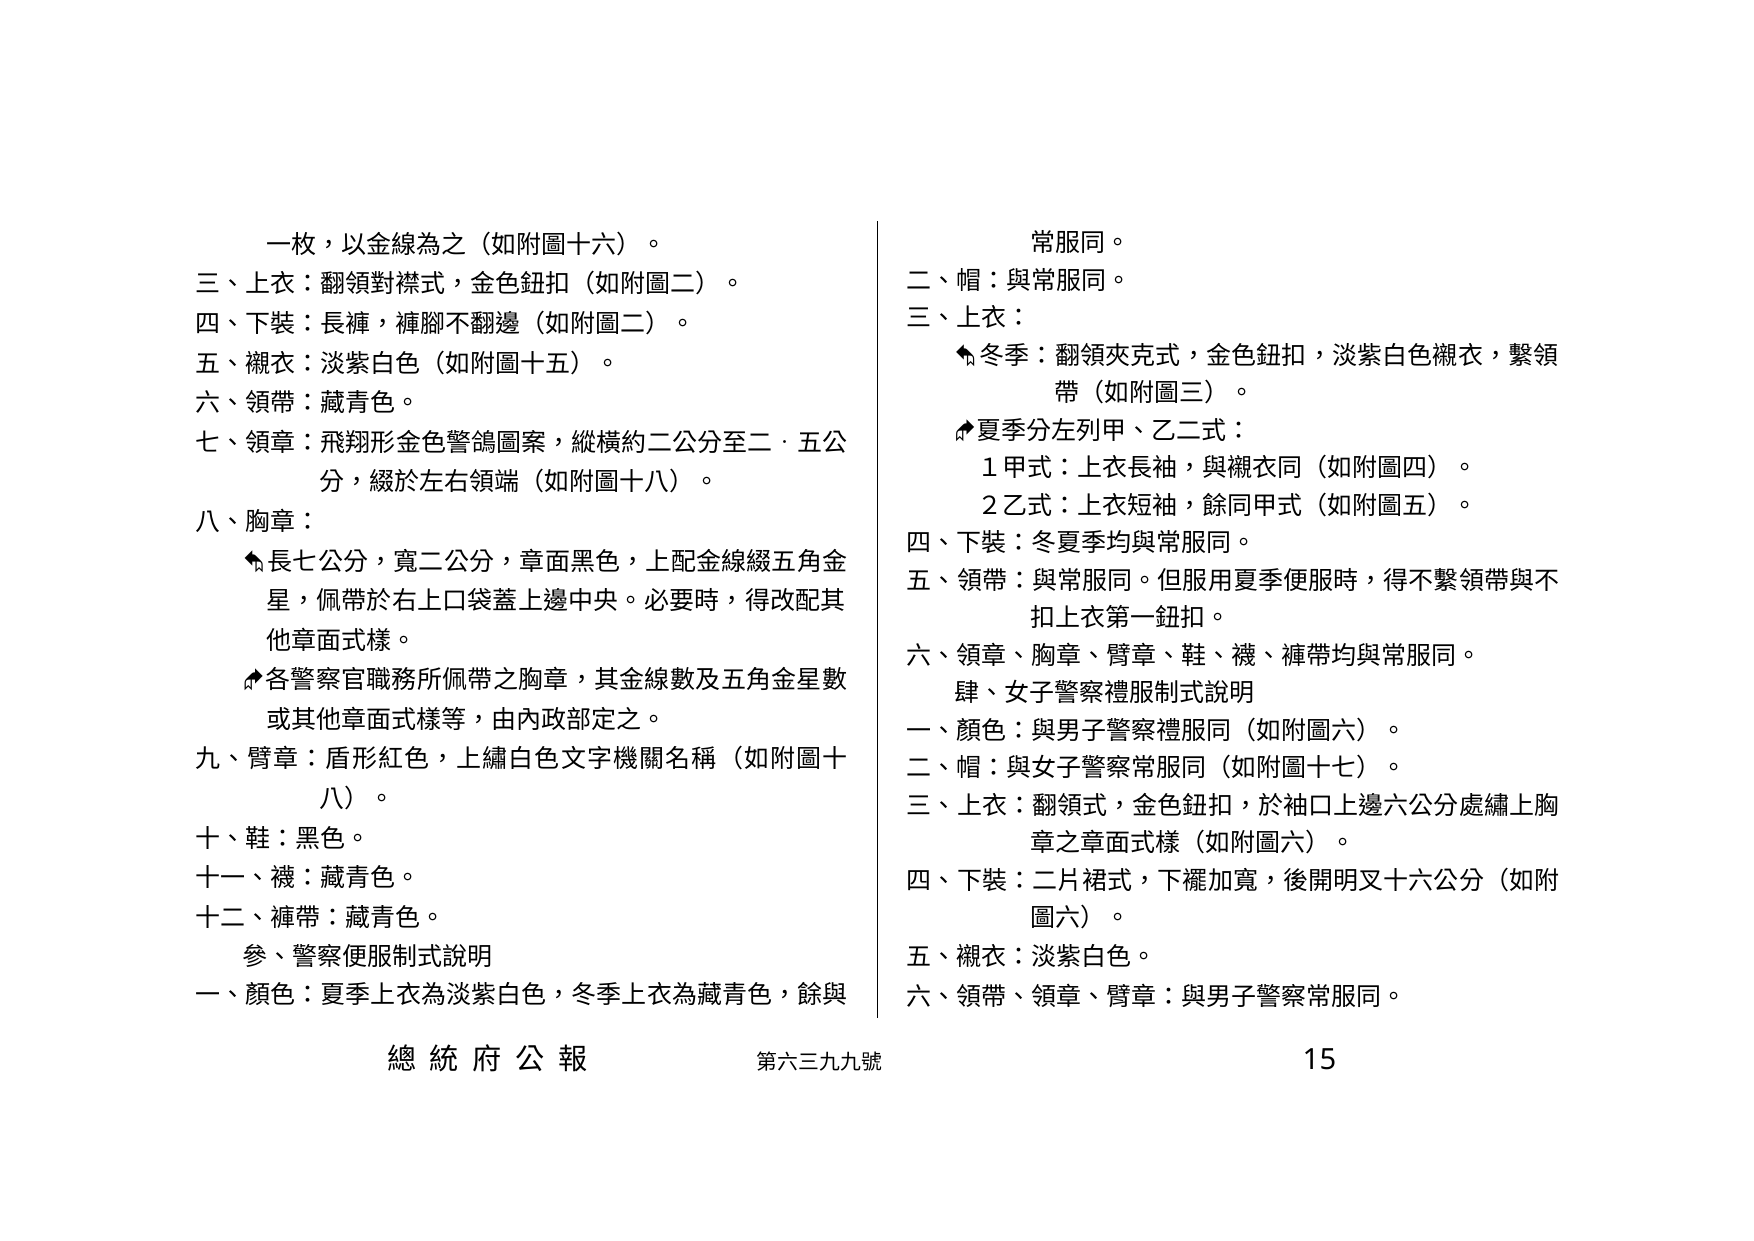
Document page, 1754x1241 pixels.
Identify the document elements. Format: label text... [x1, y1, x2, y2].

text 三、上衣：翻領對襟式，金色鈕扣（如附圖二）。 [195, 261, 847, 301]
text 五、襯衣：淡紫白色。 [907, 934, 1559, 974]
text 二、帽：與常服同。 [907, 259, 1559, 297]
text 冬季：翻領夾克式，金色鈕扣，淡紫白色襯衣，繫領帶（如附圖三）。 [954, 334, 1559, 409]
text 六、領帶、領章、臂章：與男子警察常服同。 [907, 974, 1559, 1013]
text 四、下裝：長褲，褲腳不翻邊（如附圖二）。 [195, 301, 847, 340]
text 一、顏色：與男子警察禮服同（如附圖六）。 [907, 709, 1559, 747]
text 五、襯衣：淡紫白色（如附圖十五）。 [195, 340, 847, 380]
text 夏季分左列甲、乙二式： [954, 409, 1559, 447]
text 參、警察便服制式說明 [242, 934, 847, 974]
text 八、胸章： [195, 499, 847, 538]
text 二、帽：與女子警察常服同（如附圖十七）。 [907, 747, 1559, 784]
text 十、鞋：黑色。 [195, 815, 847, 855]
text 四、下裝：冬夏季均與常服同。 [907, 522, 1559, 559]
text 六、領帶：藏青色。 [195, 380, 847, 419]
text 常服同。 [907, 222, 1559, 259]
text 一枚，以金線為之（如附圖十六）。 [242, 222, 847, 261]
text 六、領章、胸章、臂章、鞋、襪、褲帶均與常服同。 [907, 634, 1559, 672]
text 一、顏色：夏季上衣為淡紫白色，冬季上衣為藏青色，餘與 [195, 974, 847, 1011]
text 三、上衣： [907, 297, 1559, 334]
text ２乙式：上衣短袖，餘同甲式（如附圖五）。 [977, 484, 1559, 522]
text 七、領章：飛翔形金色警鴿圖案，縱橫約二公分至二‧五公分，綴於左右領端（如附圖十八）。 [195, 419, 847, 499]
text 三、上衣：翻領式，金色鈕扣，於袖口上邊六公分處繡上胸章之章面式樣（如附圖六）。 [907, 784, 1559, 859]
text 五、領帶：與常服同。但服用夏季便服時，得不繫領帶與不扣上衣第一鈕扣。 [907, 559, 1559, 634]
text 十一、襪：藏青色。 [195, 855, 847, 894]
text 十二、褲帶：藏青色。 [195, 894, 847, 934]
text 四、下裝：二片裙式，下襬加寬，後開明叉十六公分（如附圖六）。 [907, 859, 1559, 934]
text 九、臂章：盾形紅色，上繡白色文字機關名稱（如附圖十八）。 [195, 736, 847, 815]
text 長七公分，寬二公分，章面黑色，上配金線綴五角金星，佩帶於右上口袋蓋上邊中央。必要時，得改配其他章面式樣。 [242, 538, 847, 657]
text １甲式：上衣長袖，與襯衣同（如附圖四）。 [977, 447, 1559, 484]
text 各警察官職務所佩帶之胸章，其金線數及五角金星數或其他章面式樣等，由內政部定之。 [242, 657, 847, 736]
text 肆、女子警察禮服制式說明 [954, 672, 1559, 709]
